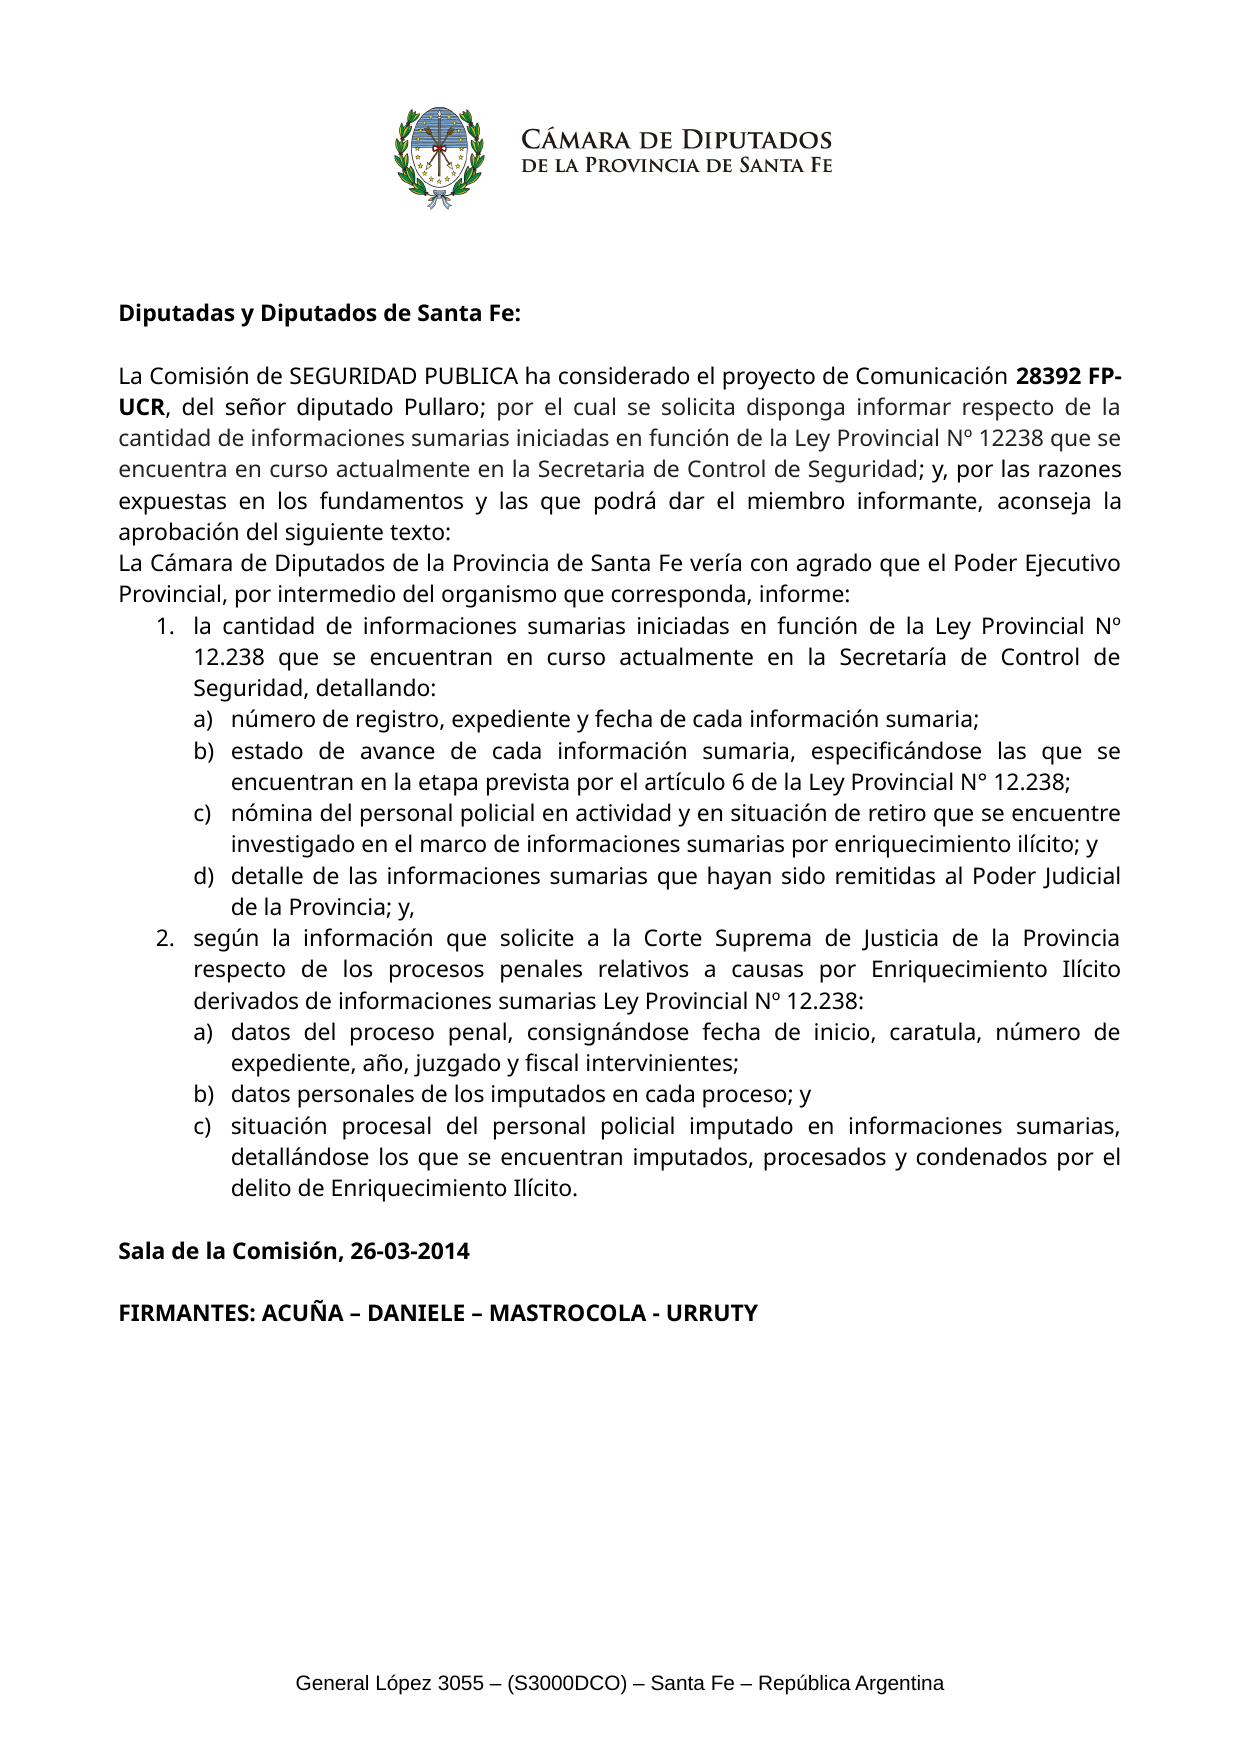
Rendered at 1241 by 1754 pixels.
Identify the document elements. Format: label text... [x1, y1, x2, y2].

list situación procesal del personal policial imputado en informaciones sumarias, detallándose los que se encuentran imputados, procesados y condenados por el delito de Enriquecimiento Ilícito. [193, 1109, 1122, 1203]
text La Comisión de SEGURIDAD PUBLICA ha considerado el proyecto de Comunicación 28392 FP-UCR, del señor diputado Pullaro; por el cual se solicita disponga informar respecto de la cantidad de informaciones sumarias iniciadas en función de la Ley Provincial Nº 12238 que se encuentra en curso actualmente en la Secretaria de Control de Seguridad; y, por las razones expuestas en los fundamentos y las que podrá dar el miembro informante, aconseja la aprobación del siguiente texto: [118, 359, 1122, 547]
list datos del proceso penal, consignándose fecha de inicio, caratula, número de expediente, año, juzgado y fiscal intervinientes; [193, 1016, 1122, 1078]
list según la información que solicite a la Corte Suprema de Justicia de la Provincia respecto de los procesos penales relativos a causas por Enriquecimiento Ilícito derivados de informaciones sumarias Ley Provincial Nº 12.238: [156, 922, 1122, 1016]
text Diputadas y Diputados de Santa Fe: [118, 297, 1122, 328]
text Sala de la Comisión, 26-03-2014 [118, 1234, 1122, 1266]
list datos personales de los imputados en cada proceso; y [193, 1078, 1122, 1109]
text La Cámara de Diputados de la Provincia de Santa Fe vería con agrado que el Poder Ejecutivo Provincial, por intermedio del organismo que corresponda, informe: [118, 547, 1122, 609]
picture [394, 107, 832, 210]
list estado de avance de cada información sumaria, especificándose las que se encuentran en la etapa prevista por el artículo 6 de la Ley Provincial N° 12.238; [193, 734, 1122, 797]
list la cantidad de informaciones sumarias iniciadas en función de la Ley Provincial Nº 12.238 que se encuentran en curso actualmente en la Secretaría de Control de Seguridad, detallando: [156, 609, 1122, 703]
list nómina del personal policial en actividad y en situación de retiro que se encuentre investigado en el marco de informaciones sumarias por enriquecimiento ilícito; y [193, 797, 1122, 859]
list detalle de las informaciones sumarias que hayan sido remitidas al Poder Judicial de la Provincia; y, [193, 859, 1122, 922]
text FIRMANTES: ACUÑA – DANIELE – MASTROCOLA - URRUTY [118, 1297, 1122, 1328]
list número de registro, expediente y fecha de cada información sumaria; [193, 703, 1122, 734]
